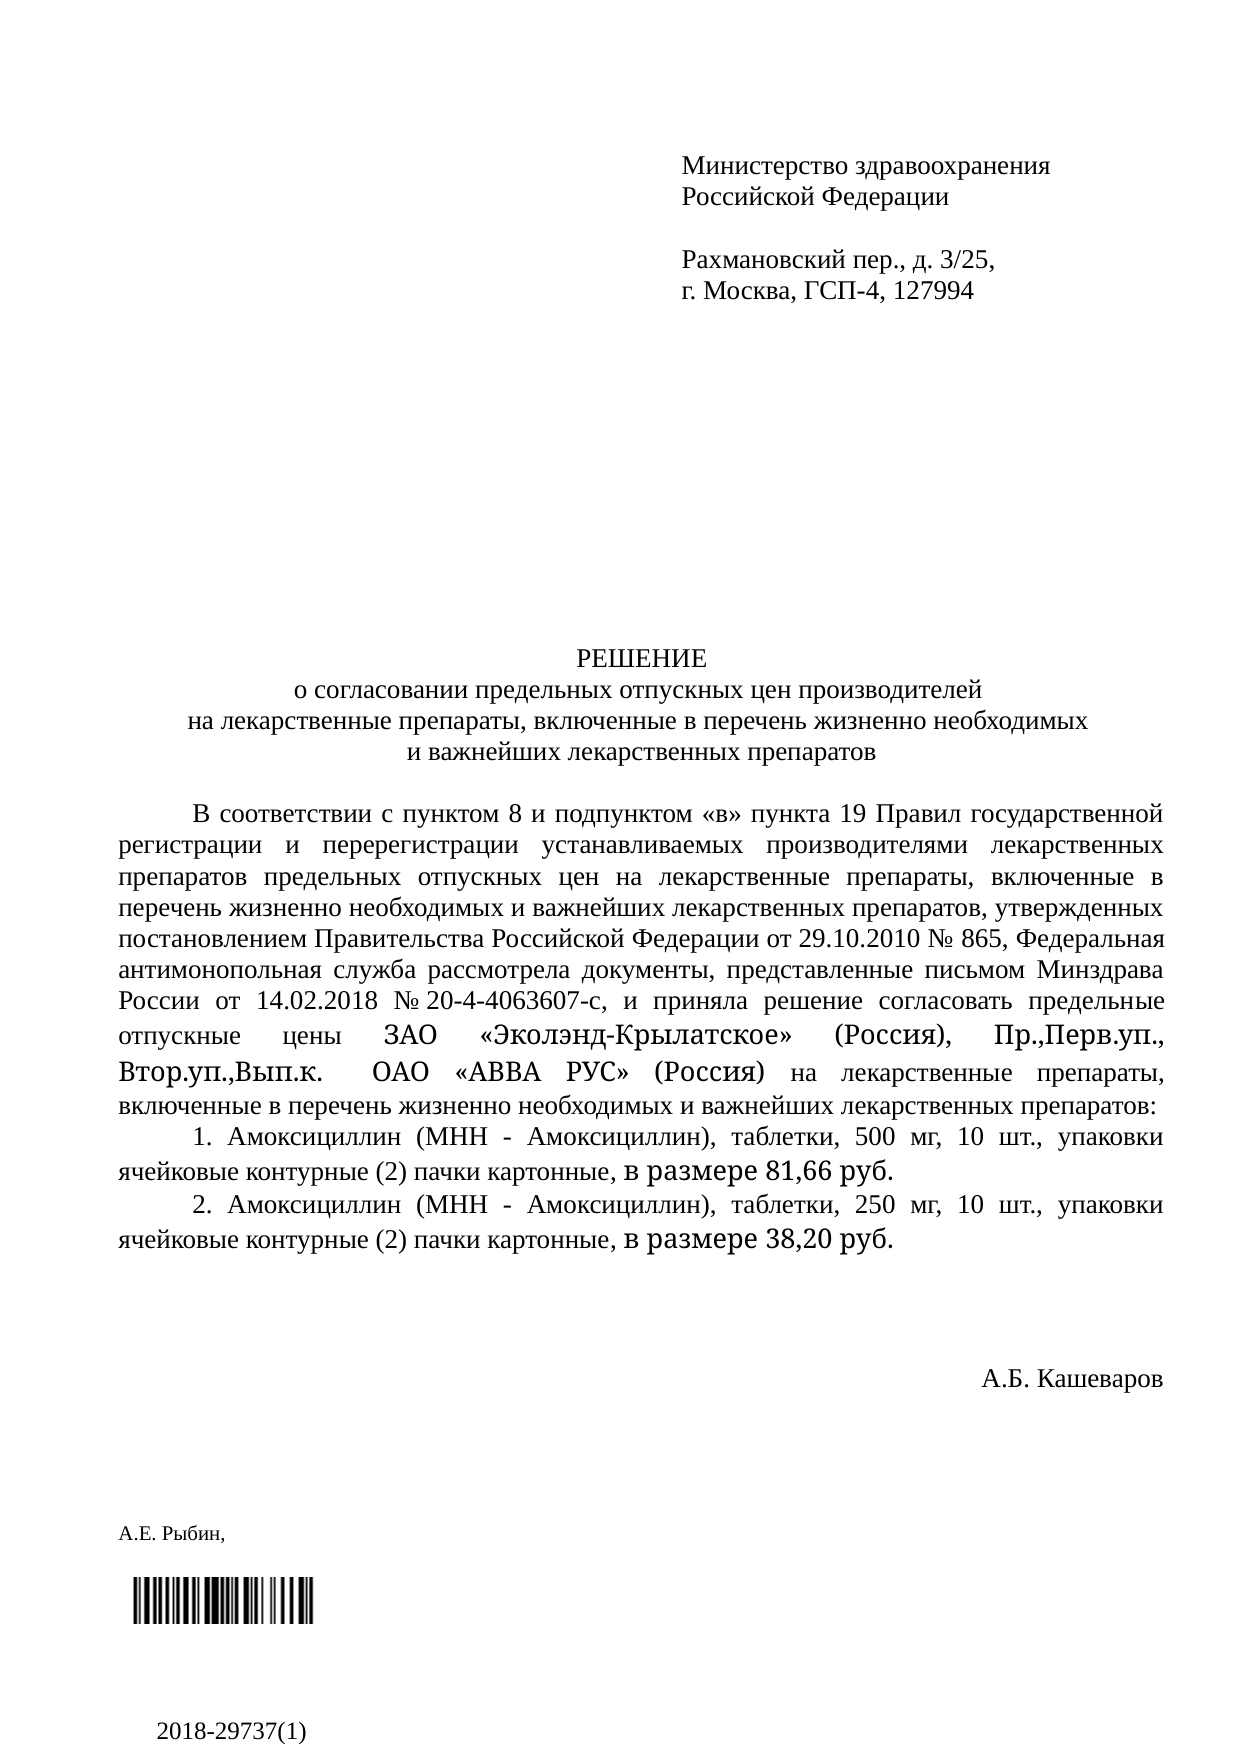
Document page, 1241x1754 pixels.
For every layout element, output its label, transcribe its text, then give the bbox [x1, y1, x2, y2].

text А.Б. Кашеваров [118, 1360, 1165, 1394]
text 2. Амоксициллин (МНН - Амоксициллин), таблетки, 250 мг, 10 шт., упаковки ячейковые контурные (2) пачки картонные, в размере 38,20 руб. [118, 1188, 1165, 1256]
text г. Москва, ГСП-4, 127994 [681, 274, 1165, 305]
text о согласовании предельных отпускных цен производителей [118, 673, 1165, 704]
text 1. Амоксициллин (МНН - Амоксициллин), таблетки, 500 мг, 10 шт., упаковки ячейковые контурные (2) пачки картонные, в размере 81,66 руб. [118, 1120, 1165, 1188]
text В соответствии с пунктом 8 и подпунктом «в» пункта 19 Правил государственной регистрации и перерегистрации устанавливаемых производителями лекарственных препаратов предельных отпускных цен на лекарственные препараты, включенные в перечень жизненно необходимых и важнейших лекарственных препаратов, утвержденных постановлением Правительства Российской Федерации от 29.10.2010 № 865, Федеральная антимонопольная служба рассмотрела документы, представленные письмом Минздрава России от 14.02.2018 № 20-4-4063607-с, и приняла решение согласовать предельные отпускные цены ЗАО «Эколэнд-Крылатское» (Россия), Пр.,Перв.уп., Втор.уп.,Вып.к. ОАО «АВВА РУС» (Россия) на лекарственные препараты, включенные в перечень жизненно необходимых и важнейших лекарственных препаратов: [118, 797, 1165, 1120]
text РЕШЕНИЕ [118, 642, 1165, 673]
picture [118, 1577, 331, 1624]
text Министерство здравоохранения [681, 149, 1165, 180]
text Российской Федерации [681, 180, 1165, 212]
text на лекарственные препараты, включенные в перечень жизненно необходимых [118, 704, 1165, 735]
text и важнейших лекарственных препаратов [118, 735, 1165, 766]
text Рахмановский пер., д. 3/25, [681, 243, 1165, 274]
text А.Е. Рыбин, [118, 1521, 1165, 1545]
